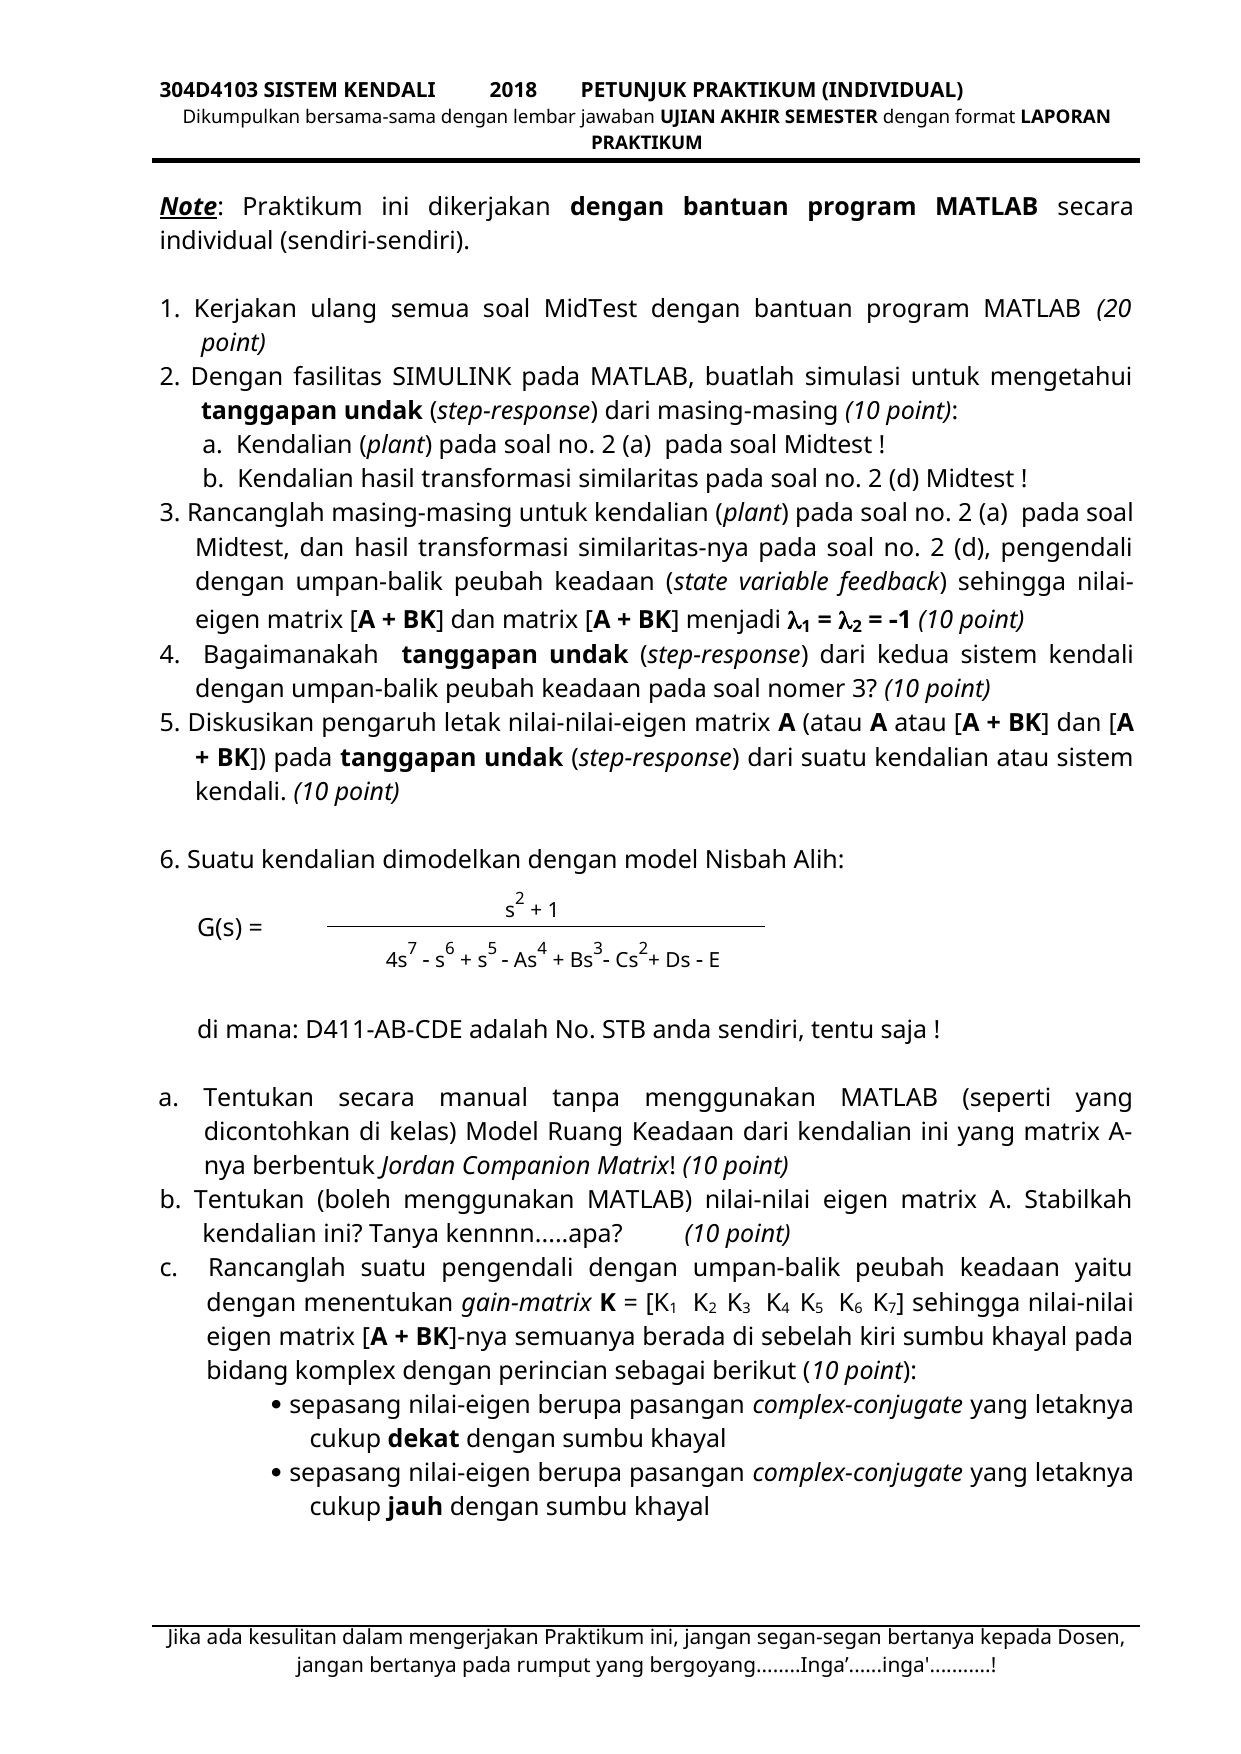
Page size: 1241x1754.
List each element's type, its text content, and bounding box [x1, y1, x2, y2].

text 3. Rancanglah masing-masing untuk kendalian (plant) pada soal no. 2 (a) pada soal Midtest, dan hasil transformasi similaritas-nya pada soal no. 2 (d), pengendali dengan umpan-balik peubah keadaan (state variable feedback) sehingga nilai-eigen matrix [A + BK] dan matrix [A + BK] menjadi l1 = l2 = -1 (10 point) [159, 495, 1134, 637]
text [687, 909, 1134, 943]
text a. Tentukan secara manual tanpa menggunakan MATLAB (seperti yang dicontohkan di kelas) Model Ruang Keadaan dari kendalian ini yang matrix A-nya berbentuk Jordan Companion Matrix! (10 point) [158, 1080, 1134, 1182]
text Note: Praktikum ini dikerjakan dengan bantuan program MATLAB secara individual (sendiri-sendiri). [159, 188, 1134, 257]
text di mana: D411-AB-CDE adalah No. STB anda sendiri, tentu saja ! [197, 1012, 1134, 1046]
text a. Kendalian (plant) pada soal no. 2 (a) pada soal Midtest ! [202, 427, 1134, 461]
text G(s) = [159, 909, 377, 943]
text 2. Dengan fasilitas SIMULINK pada MATLAB, buatlah simulasi untuk mengetahui tanggapan undak (step-response) dari masing-masing (10 point): [159, 359, 1134, 427]
text 4s7 - s6 + s5 - As4 + Bs3- Cs2+ Ds - E [306, 937, 799, 976]
list sepasang nilai-eigen berupa pasangan complex-conjugate yang letaknya cukup dekat dengan sumbu khayal [272, 1386, 1134, 1454]
text 5. Diskusikan pengaruh letak nilai-nilai-eigen matrix A (atau A atau [A + BK] dan [A + BK]) pada tanggapan undak (step-response) dari suatu kendalian atau sistem kendali. (10 point) [159, 705, 1134, 807]
list sepasang nilai-eigen berupa pasangan complex-conjugate yang letaknya cukup jauh dengan sumbu khayal [272, 1454, 1134, 1523]
text s2 + 1 [394, 886, 671, 925]
text 4. Bagaimanakah tanggapan undak (step-response) dari kedua sistem kendali dengan umpan-balik peubah keadaan pada soal nomer 3? (10 point) [159, 637, 1134, 705]
text b. Tentukan (boleh menggunakan MATLAB) nilai-nilai eigen matrix A. Stabilkah kendalian ini? Tanya kennnn.....apa? (10 point) [159, 1182, 1134, 1250]
text c. Rancanglah suatu pengendali dengan umpan-balik peubah keadaan yaitu dengan menentukan gain-matrix K = [K1 K2 K3 K4 K5 K6 K7] sehingga nilai-nilai eigen matrix [A + BK]-nya semuanya berada di sebelah kiri sumbu khayal pada bidang komplex dengan perincian sebagai berikut (10 point): [159, 1250, 1134, 1386]
text b. Kendalian hasil transformasi similaritas pada soal no. 2 (d) Midtest ! [202, 461, 1134, 495]
list 6. Suatu kendalian dimodelkan dengan model Nisbah Alih: [159, 841, 1134, 875]
text 1. Kerjakan ulang semua soal MidTest dengan bantuan program MATLAB (20 point) [159, 291, 1134, 359]
